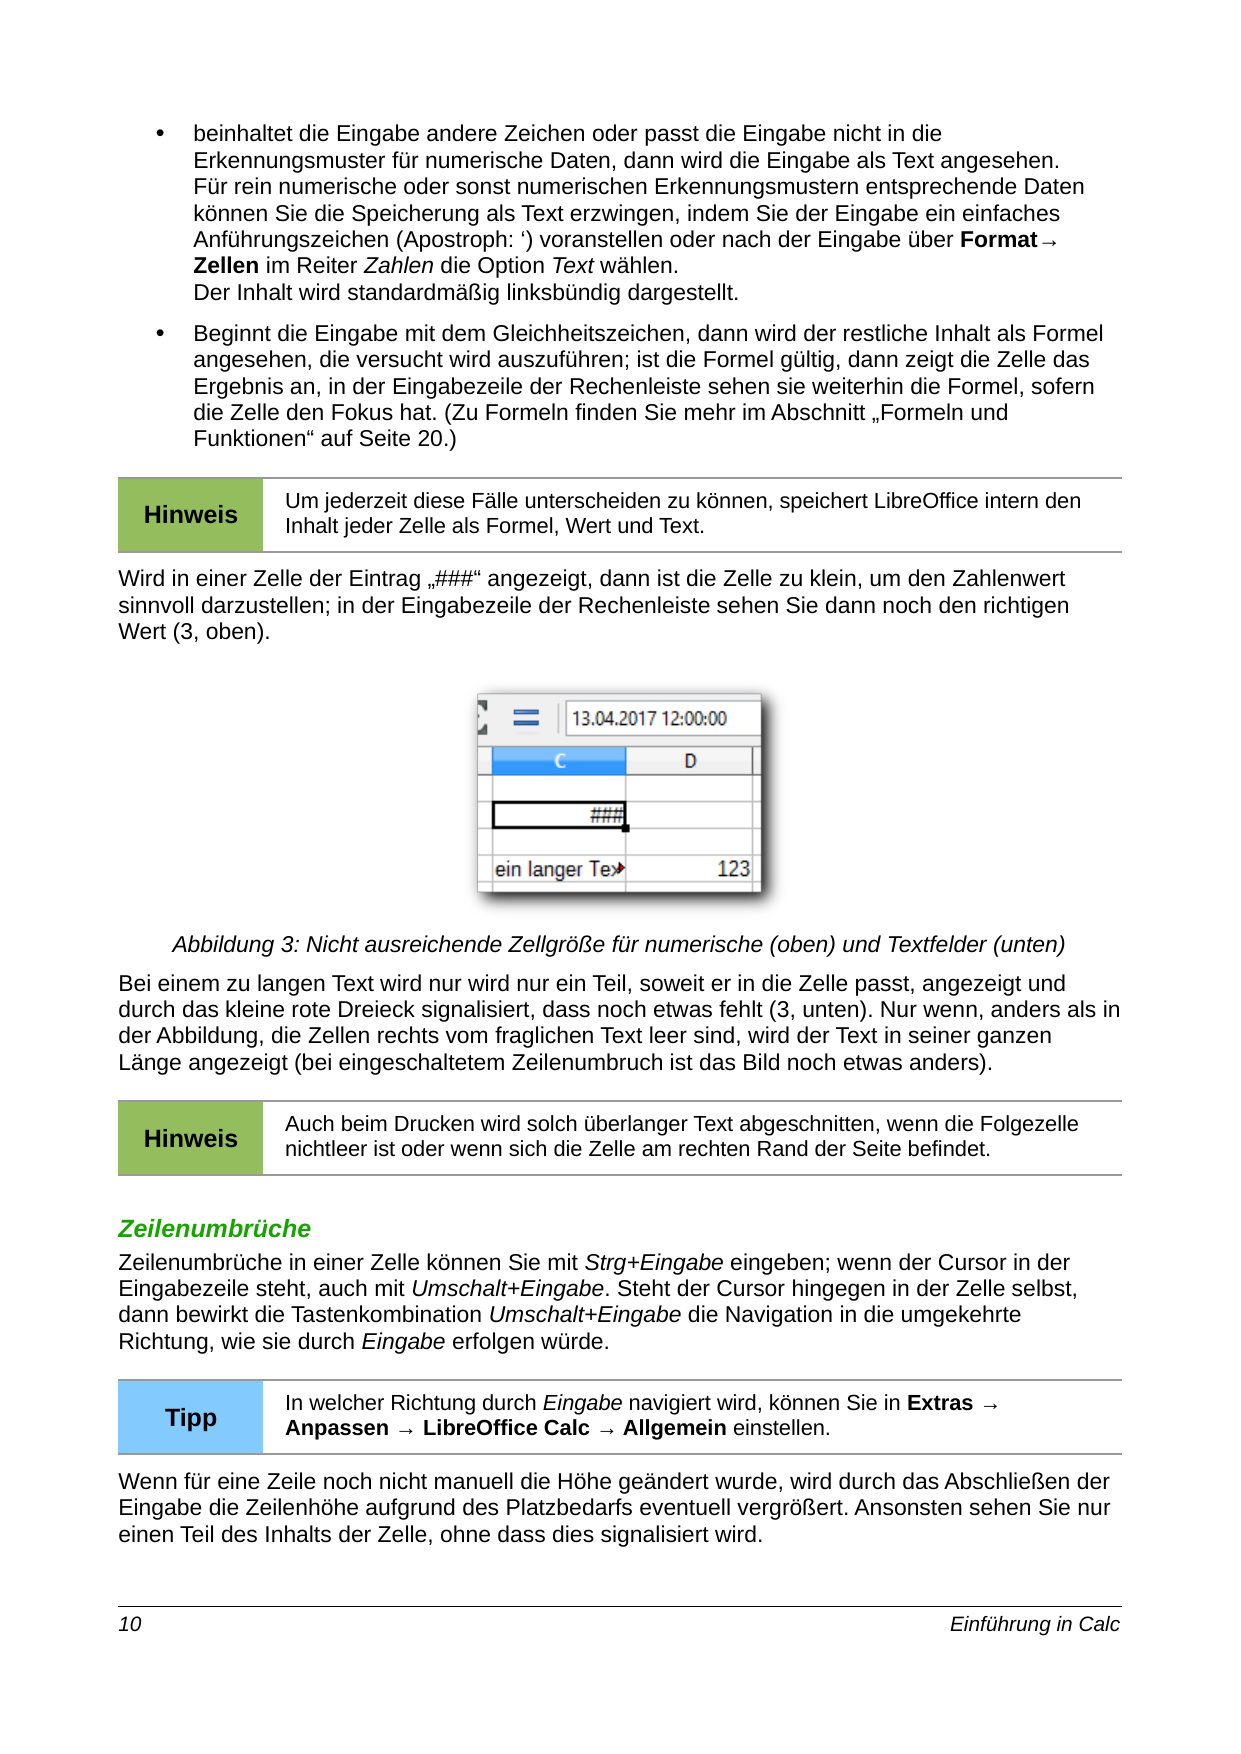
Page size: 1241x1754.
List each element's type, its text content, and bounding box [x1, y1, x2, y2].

table_header Hinweis [118, 1102, 263, 1174]
subtitle Zeilenumbrüche [118, 1214, 1122, 1242]
picture [453, 669, 788, 919]
text Bei einem zu langen Text wird nur wird nur ein Teil, soweit er in die Zelle passt, angezeigt und durch das kleine rote Dreieck signalisiert, dass noch etwas fehlt (Abbildung 3, unten). Nur wenn, anders als in der Abbildung, die Zellen rechts vom fraglichen Text leer sind, wird der Text in seiner ganzen Länge angezeigt (bei eingeschaltetem Zeilenumbruch ist das Bild noch etwas anders). [118, 969, 1122, 1075]
text Wird in einer Zelle der Eintrag „###“ angezeigt, dann ist die Zelle zu klein, um den Zahlenwert sinnvoll darzustellen; in der Eingabezeile der Rechenleiste sehen Sie dann noch den richtigen Wert (Abbildung 3, oben). [118, 565, 1122, 644]
list beinhaltet die Eingabe andere Zeichen oder passt die Eingabe nicht in die Erkennungsmuster für numerische Daten, dann wird die Eingabe als Text angesehen. Für rein numerische oder sonst numerischen Erkennungsmustern entsprechende Daten können Sie die Speicherung als Text erzwingen, indem Sie der Eingabe ein einfaches Anführungszeichen (Apostroph: ‘) voranstellen oder nach der Eingabe über Format→ Zellen im Reiter Zahlen die Option Text wählen. Der Inhalt wird standardmäßig linksbündig dargestellt. [156, 118, 1122, 305]
text Wenn für eine Zeile noch nicht manuell die Höhe geändert wurde, wird durch das Abschließen der Eingabe die Zeilenhöhe aufgrund des Platzbedarfs eventuell vergrößert. Ansonsten sehen Sie nur einen Teil des Inhalts der Zelle, ohne dass dies signalisiert wird. [118, 1468, 1122, 1547]
table_header Hinweis [118, 479, 263, 551]
text Zeilenumbrüche in einer Zelle können Sie mit Strg+Eingabe eingeben; wenn der Cursor in der Eingabezeile steht, auch mit Umschalt+Eingabe. Steht der Cursor hingegen in der Zelle selbst, dann bewirkt die Tastenkombination Umschalt+Eingabe die Navigation in die umgekehrte Richtung, wie sie durch Eingabe erfolgen würde. [118, 1249, 1122, 1354]
text Abbildung 3: Nicht ausreichende Zellgröße für numerische (oben) und Textfelder (unten) [172, 931, 1068, 957]
table_header Tipp [118, 1381, 263, 1453]
table_header Um jederzeit diese Fälle unterscheiden zu können, speichert LibreOffice intern den Inhalt jeder Zelle als Formel, Wert und Text. [264, 479, 1122, 551]
table_header In welcher Richtung durch Eingabe navigiert wird, können Sie in Extras → Anpassen → LibreOffice Calc → Allgemein einstellen. [264, 1381, 1122, 1453]
list Beginnt die Eingabe mit dem Gleichheitszeichen, dann wird der restliche Inhalt als Formel angesehen, die versucht wird auszuführen; ist die Formel gültig, dann zeigt die Zelle das Ergebnis an, in der Eingabezeile der Rechenleiste sehen sie weiterhin die Formel, sofern die Zelle den Fokus hat. (Zu Formeln finden Sie mehr im Abschnitt „Formeln und Funktionen“ auf Seite 20.) [156, 317, 1122, 452]
table_header Auch beim Drucken wird solch überlanger Text abgeschnitten, wenn die Folgezelle nichtleer ist oder wenn sich die Zelle am rechten Rand der Seite befindet. [264, 1102, 1122, 1174]
